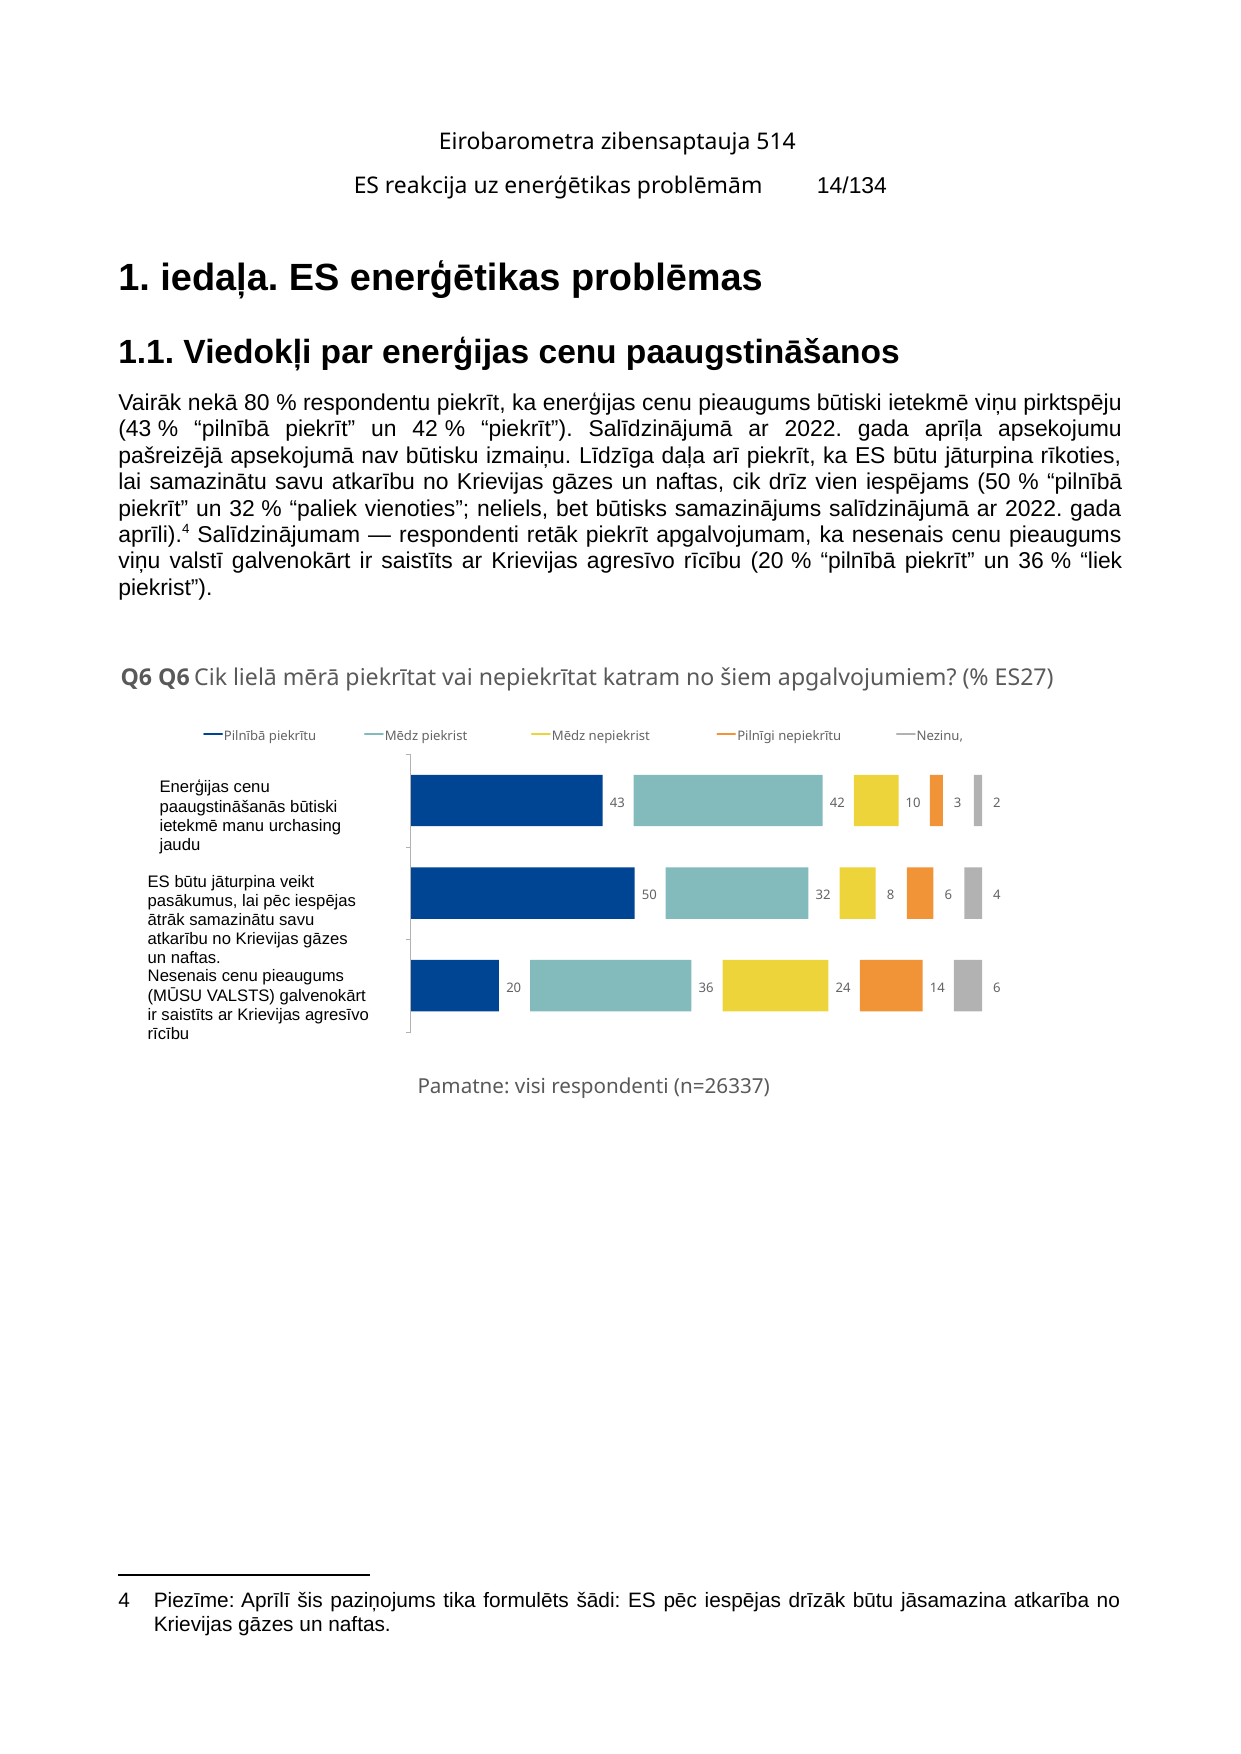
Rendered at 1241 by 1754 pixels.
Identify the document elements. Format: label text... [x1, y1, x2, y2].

subtitle 1.1. Viedokļi par enerģijas cenu paaugstināšanos [118, 331, 1122, 370]
text Vairāk nekā 80 % respondentu piekrīt, ka enerģijas cenu pieaugums būtiski ietekmē viņu pirktspēju (43 % “pilnībā piekrīt” un 42 % “piekrīt”). Salīdzinājumā ar 2022. gada aprīļa apsekojumu pašreizējā apsekojumā nav būtisku izmaiņu. Līdzīga daļa arī piekrīt, ka ES būtu jāturpina rīkoties, lai samazinātu savu atkarību no Krievijas gāzes un naftas, cik drīz vien iespējams (50 % “pilnībā piekrīt” un 32 % “paliek vienoties”; neliels, bet būtisks samazinājums salīdzinājumā ar 2022. gada aprīli). Salīdzinājumam — respondenti retāk piekrīt apgalvojumam, ka nesenais cenu pieaugums viņu valstī galvenokārt ir saistīts ar Krievijas agresīvo rīcību (20 % “pilnībā piekrīt” un 36 % “liek piekrist”). [118, 389, 1122, 600]
subtitle 1. iedaļa. ES enerģētikas problēmas [118, 254, 1122, 298]
text Piezīme: Aprīlī šis paziņojums tika formulēts šādi: ES pēc iespējas drīzāk būtu jāsamazina atkarība no Krievijas gāzes un naftas. [118, 1588, 1122, 1636]
